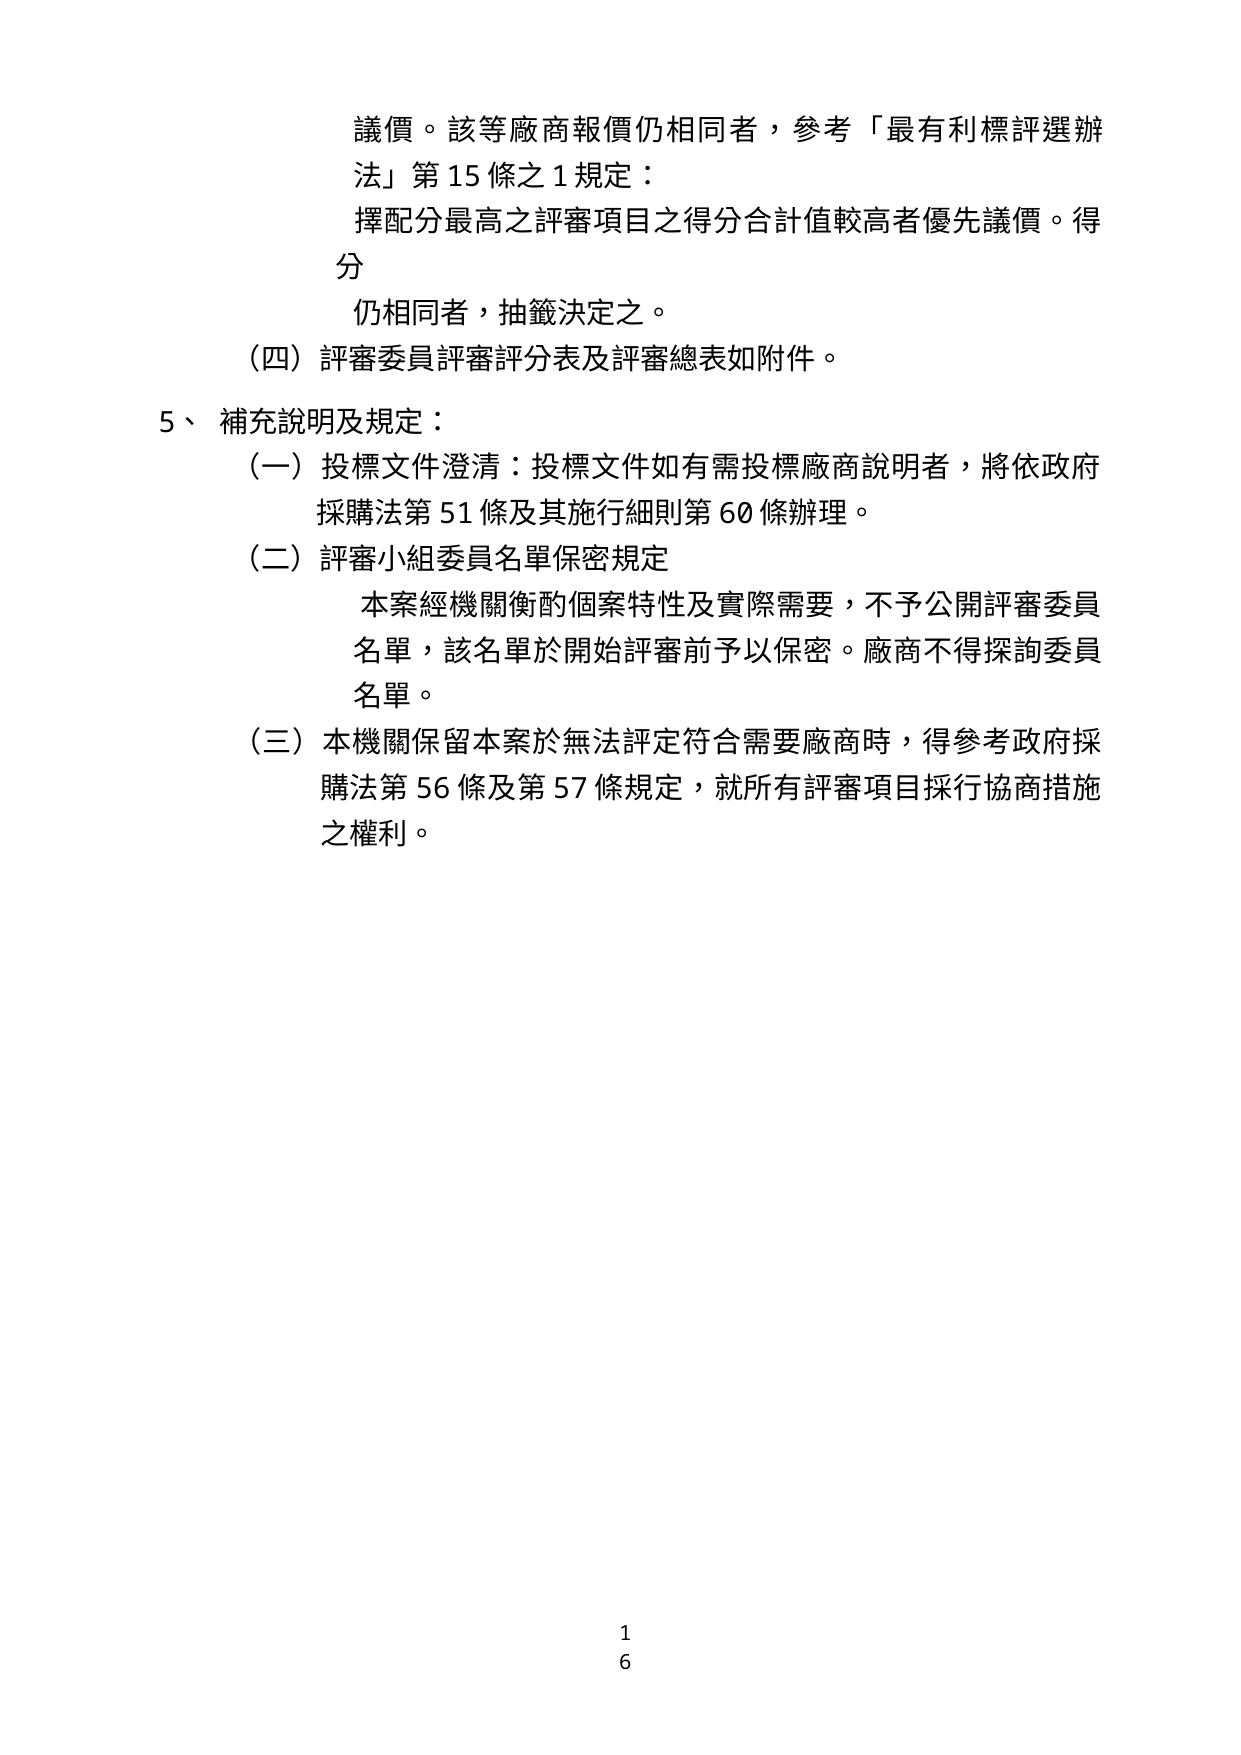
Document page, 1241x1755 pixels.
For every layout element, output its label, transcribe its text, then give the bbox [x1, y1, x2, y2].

text 本案經機關衡酌個案特性及實際需要，不予公開評審委員名單，該名單於開始評審前予以保密。廠商不得探詢委員名單。 [323, 578, 1103, 716]
text （一）投標文件澄清：投標文件如有需投標廠商說明者，將依政府採購法第51條及其施行細則第60條辦理。 [232, 441, 1103, 533]
text （四）評審委員評審評分表及評審總表如附件。 [232, 333, 1103, 378]
text 擇配分最高之評審項目之得分合計值較高者優先議價。得分 [335, 195, 1103, 287]
text 仍相同者，抽籤決定之。 [335, 287, 1103, 333]
text （二）評審小組委員名單保密規定 [232, 533, 1103, 578]
text 議價。該等廠商報價仍相同者，參考「最有利標評選辦法」第15條之1規定： [323, 103, 1103, 195]
text （三）本機關保留本案於無法評定符合需要廠商時，得參考政府採購法第56條及第57條規定，就所有評審項目採行協商措施之權利。 [232, 716, 1103, 853]
list 補充說明及規定： [158, 378, 1110, 441]
